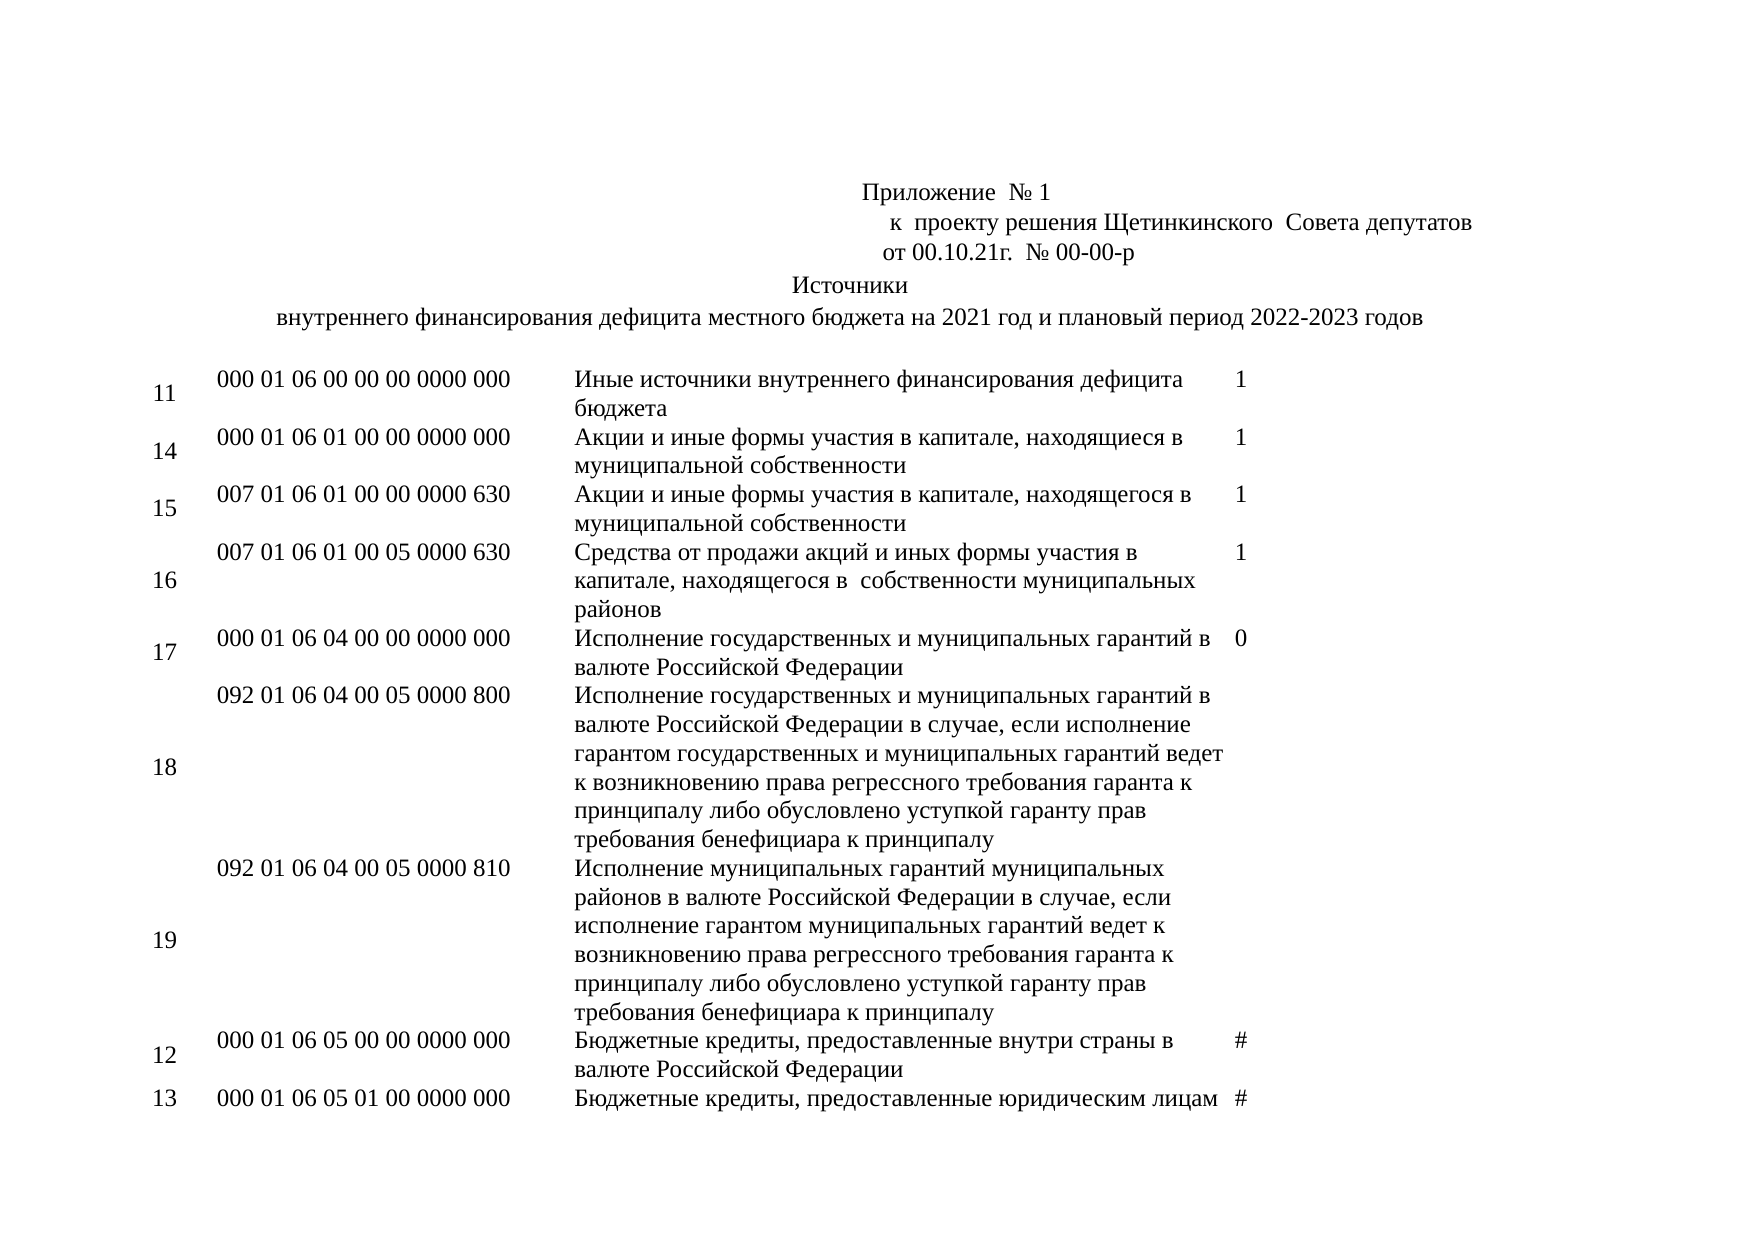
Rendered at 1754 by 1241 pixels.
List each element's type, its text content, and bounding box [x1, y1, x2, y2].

table_cell 000 01 06 01 00 00 0000 000 [214, 422, 571, 479]
table_cell 000 01 06 05 00 00 0000 000 [214, 1025, 571, 1083]
table_cell [1585, 236, 1726, 266]
table_cell 18 [115, 680, 213, 853]
table_cell 19 [115, 853, 213, 1025]
table_cell 15000,0 [1231, 479, 1236, 537]
table_cell [115, 177, 213, 206]
table_cell [1399, 1025, 1585, 1083]
table_cell #ССЫЛ! [1231, 1025, 1236, 1083]
table_cell [1399, 680, 1585, 853]
table_cell [1585, 853, 1726, 1025]
table_cell [1585, 1025, 1726, 1083]
table_cell 11 [115, 364, 213, 422]
table_cell [571, 331, 1060, 364]
table_header [1236, 147, 1399, 177]
table_cell Акции и иные формы участия в капитале, находящегося в муниципальной собственности [571, 479, 1231, 537]
table_cell Приложение № 1 [571, 177, 1585, 206]
table_cell 15000,0 [1231, 364, 1236, 422]
table_cell [1585, 422, 1726, 479]
table_cell [115, 331, 213, 364]
table_cell Бюджетные кредиты, предоставленные юридическим лицам [571, 1083, 1231, 1112]
table_cell [1236, 422, 1399, 479]
table_cell [1399, 1083, 1585, 1112]
table_header [1231, 147, 1236, 177]
table_cell [214, 331, 571, 364]
table_cell 12 [115, 1025, 213, 1083]
table_cell 000 01 06 00 00 00 0000 000 [214, 364, 571, 422]
table_cell [1585, 364, 1726, 422]
table_cell [1231, 853, 1236, 1025]
table_cell [115, 206, 213, 236]
table_cell [1585, 177, 1726, 206]
table_cell [214, 206, 571, 236]
table_cell Исполнение муниципальных гарантий муниципальных районов в валюте Российской Федерации в случае, если исполнение гарантом муниципальных гарантий ведет к возникновению права регрессного требования гаранта к принципалу либо обусловлено уступкой гаранту прав требования бенефициара к принципалу [571, 853, 1231, 1025]
table_cell [1236, 479, 1399, 537]
table_cell [1585, 299, 1726, 331]
table_cell 007 01 06 01 00 05 0000 630 [214, 537, 571, 623]
table_cell [1585, 331, 1726, 364]
table_cell [1399, 853, 1585, 1025]
table_cell [1236, 331, 1399, 364]
table_cell 000 01 06 04 00 00 0000 000 [214, 623, 571, 680]
table_cell [1236, 364, 1399, 422]
table_cell [1236, 1025, 1399, 1083]
table_cell [1585, 479, 1726, 537]
table_cell [1399, 623, 1585, 680]
table_cell [1236, 680, 1399, 853]
table_cell [1236, 1083, 1399, 1112]
table_cell [214, 177, 571, 206]
table_header [571, 147, 1060, 177]
table_cell [1060, 331, 1231, 364]
table_cell [1585, 206, 1726, 236]
table_cell [1585, 623, 1726, 680]
table_header [1585, 147, 1726, 177]
table_cell [1231, 331, 1236, 364]
table_cell внутреннего финансирования дефицита местного бюджета на 2021 год и плановый период 2022-2023 годов [115, 299, 1585, 331]
table_cell Исполнение государственных и муниципальных гарантий в валюте Российской Федерации [571, 623, 1231, 680]
table_cell 15 [115, 479, 213, 537]
table_cell Бюджетные кредиты, предоставленные внутри страны в валюте Российской Федерации [571, 1025, 1231, 1083]
table_cell [1236, 537, 1399, 623]
table_cell #ССЫЛ! [1231, 1083, 1236, 1112]
table_header [214, 147, 571, 177]
table_cell Средства от продажи акций и иных формы участия в капитале, находящегося в собственности муниципальных районов [571, 537, 1231, 623]
table_cell 007 01 06 01 00 00 0000 630 [214, 479, 571, 537]
table_cell 000 01 06 05 01 00 0000 000 [214, 1083, 571, 1112]
table_header [1060, 147, 1231, 177]
table_cell [1399, 331, 1585, 364]
table_cell [1399, 422, 1585, 479]
table_cell [1236, 853, 1399, 1025]
table_cell Акции и иные формы участия в капитале, находящиеся в муниципальной собственности [571, 422, 1231, 479]
table_cell Иные источники внутреннего финансирования дефицита бюджета [571, 364, 1231, 422]
table_cell 15000,0 [1231, 537, 1236, 623]
table_cell [1585, 266, 1726, 298]
table_cell [1236, 623, 1399, 680]
table_cell 13 [115, 1083, 213, 1112]
table_cell от 00.10.21г. № 00-00-р [214, 236, 1585, 266]
table_cell [1399, 364, 1585, 422]
table_cell 15000,0 [1231, 422, 1236, 479]
table_cell [1399, 479, 1585, 537]
table_cell Источники [115, 266, 1585, 298]
table_cell [1399, 537, 1585, 623]
table_cell 14 [115, 422, 213, 479]
table_cell [1231, 680, 1236, 853]
table_cell [115, 236, 213, 266]
table_header [1399, 147, 1585, 177]
table_cell 092 01 06 04 00 05 0000 810 [214, 853, 571, 1025]
table_cell 16 [115, 537, 213, 623]
table_cell 17 [115, 623, 213, 680]
table_cell [1585, 1083, 1726, 1112]
table_header [115, 147, 213, 177]
table_cell 092 01 06 04 00 05 0000 800 [214, 680, 571, 853]
table_cell к проекту решения Щетинкинского Совета депутатов [571, 206, 1585, 236]
table_cell [1585, 680, 1726, 853]
table_cell Исполнение государственных и муниципальных гарантий в валюте Российской Федерации в случае, если исполнение гарантом государственных и муниципальных гарантий ведет к возникновению права регрессного требования гаранта к принципалу либо обусловлено уступкой гаранту прав требования бенефициара к принципалу [571, 680, 1231, 853]
table_cell [1585, 537, 1726, 623]
table_cell 0,0 [1231, 623, 1236, 680]
